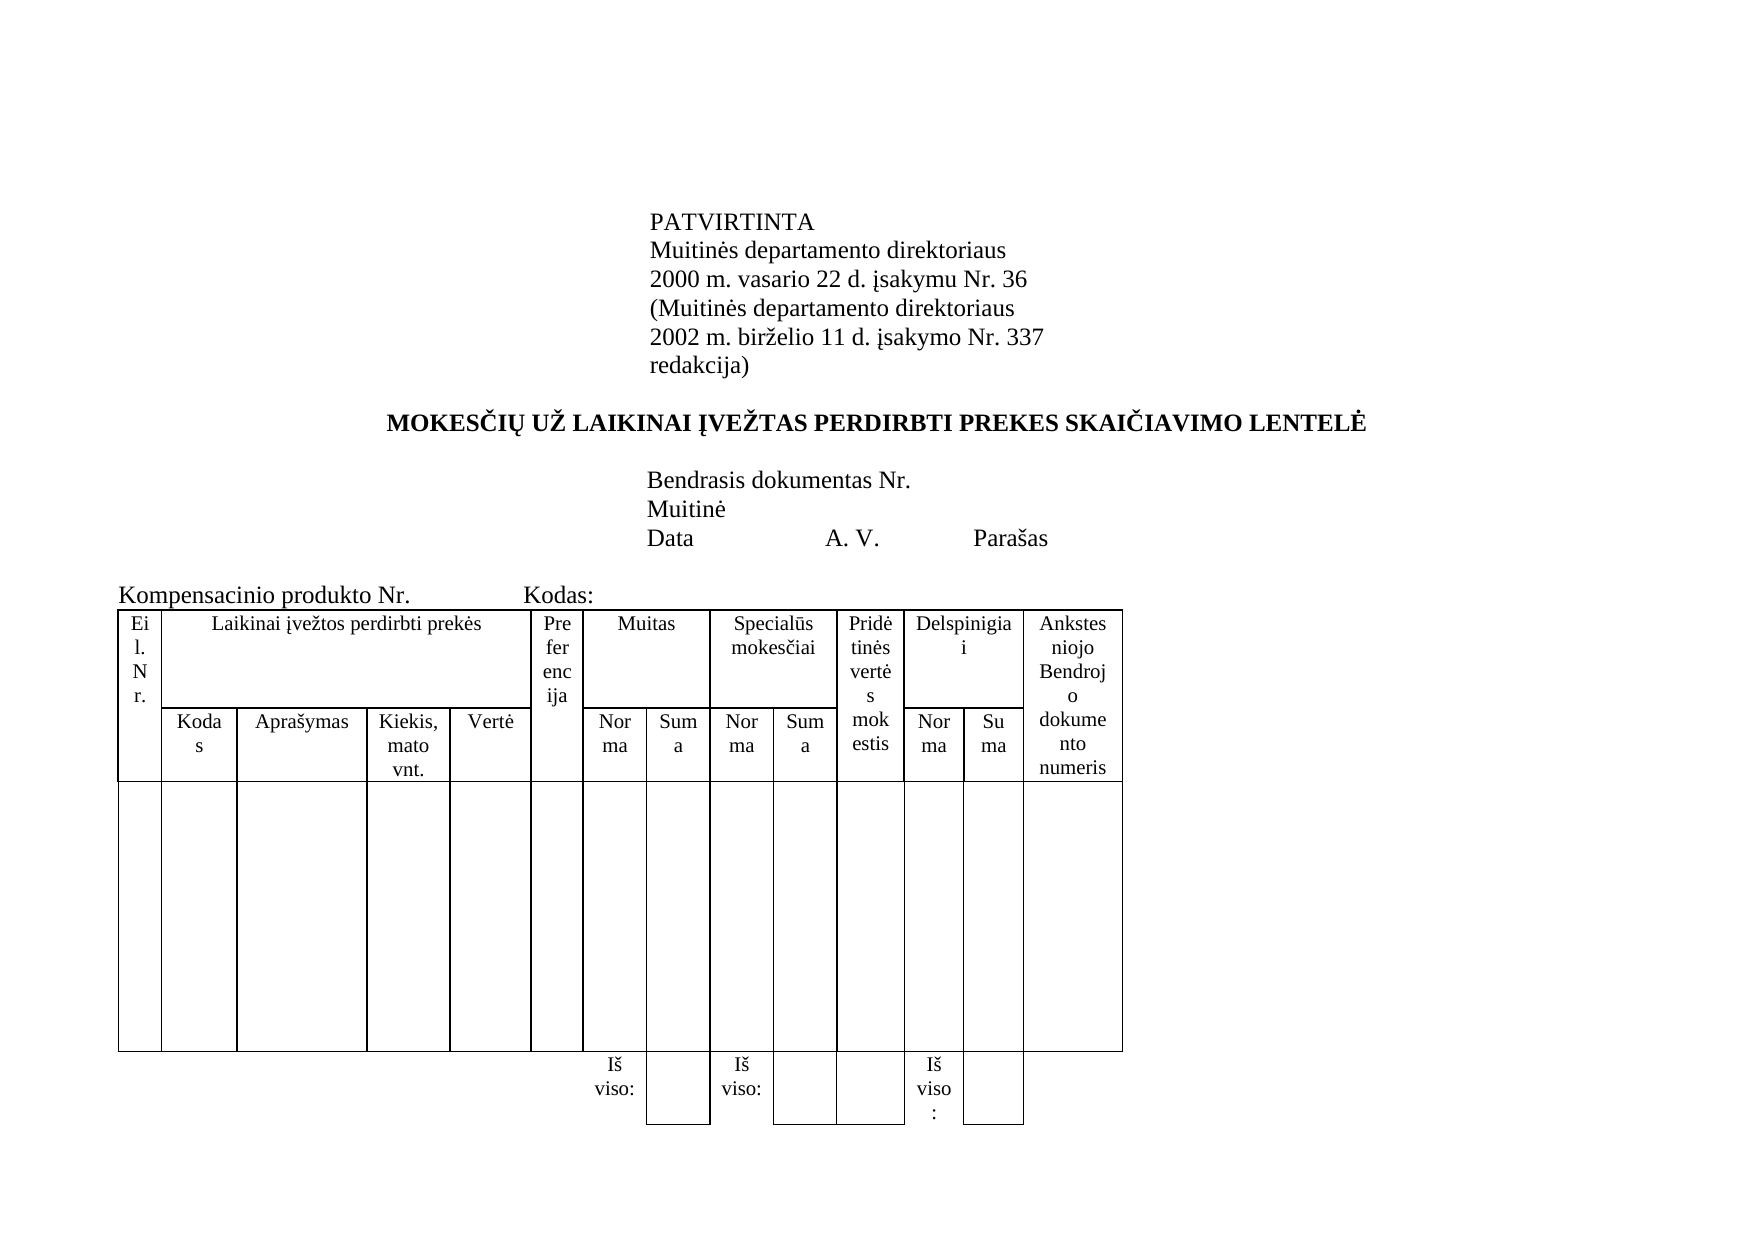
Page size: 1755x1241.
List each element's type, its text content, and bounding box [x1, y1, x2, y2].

table_cell [450, 1052, 531, 1124]
text Muitinė [118, 494, 1636, 523]
table_cell [368, 782, 449, 1051]
table_cell [837, 1052, 904, 1124]
table_cell Norma [905, 709, 963, 781]
table_cell [905, 782, 963, 1051]
text Bendrasis dokumentas Nr. [118, 465, 1636, 494]
table_cell [162, 1052, 237, 1124]
table_cell Suma [965, 709, 1023, 781]
table_cell [838, 782, 904, 1051]
table_cell [774, 782, 836, 1051]
table_cell [647, 782, 709, 1051]
table_header Specialūs mokesčiai [711, 611, 836, 707]
table_header Delspinigiai [905, 611, 1023, 707]
table_cell Norma [711, 709, 773, 781]
table_cell [532, 782, 582, 1051]
table_cell [964, 782, 1023, 1051]
table_cell [367, 1052, 450, 1124]
table_cell Norma [584, 709, 646, 781]
text (Muitinės departamento direktoriaus [118, 293, 1636, 322]
text MOKESČIŲ UŽ LAIKINAI ĮVEŽTAS PERDIRBTI PREKES SKAIČIAVIMO LENTELĖ [118, 408, 1636, 437]
table_cell [1024, 782, 1122, 1051]
table_cell [1024, 1052, 1122, 1124]
table_cell Iš viso: [905, 1052, 963, 1124]
table_cell [774, 1052, 836, 1124]
table_cell [238, 782, 366, 1051]
table_cell [647, 1052, 709, 1124]
table_cell [162, 782, 236, 1051]
table_header Preferencija [532, 611, 582, 781]
table_cell [584, 782, 646, 1051]
table_header Muitas [584, 611, 709, 707]
text Data A. V. Parašas [118, 523, 1636, 552]
table_cell [451, 782, 530, 1051]
table_cell Suma [647, 709, 709, 781]
table_cell [964, 1052, 1023, 1124]
table_cell [237, 1052, 367, 1124]
table_cell [118, 1052, 162, 1124]
text Muitinės departamento direktoriaus [118, 235, 1636, 264]
table_cell Iš viso: [711, 1052, 773, 1124]
table_cell [711, 782, 773, 1051]
table_cell Aprašymas [238, 709, 366, 781]
table_cell Kodas [162, 709, 236, 781]
table_header Pridėtinės vertės mokestis [838, 611, 903, 781]
text 2002 m. birželio 11 d. įsakymo Nr. 337 [118, 322, 1636, 350]
text redakcija) [118, 350, 1636, 379]
table_cell Kiekis, mato vnt. [368, 709, 449, 781]
table_cell Suma [774, 709, 836, 781]
table_header Eil. Nr. [119, 611, 161, 707]
table_cell [531, 1052, 583, 1124]
table_cell Vertė [451, 709, 530, 781]
table_cell [119, 782, 161, 1051]
table_header Ankstesniojo Bendrojo dokumento numeris [1024, 611, 1122, 781]
text PATVIRTINTA [649, 207, 1636, 235]
table_cell [119, 707, 161, 781]
text Kompensacinio produkto Nr. Kodas: [118, 580, 1636, 609]
text 2000 m. vasario 22 d. įsakymu Nr. 36 [118, 264, 1636, 293]
table_cell Iš viso: [583, 1052, 646, 1124]
table_header Laikinai įvežtos perdirbti prekės [162, 611, 530, 707]
